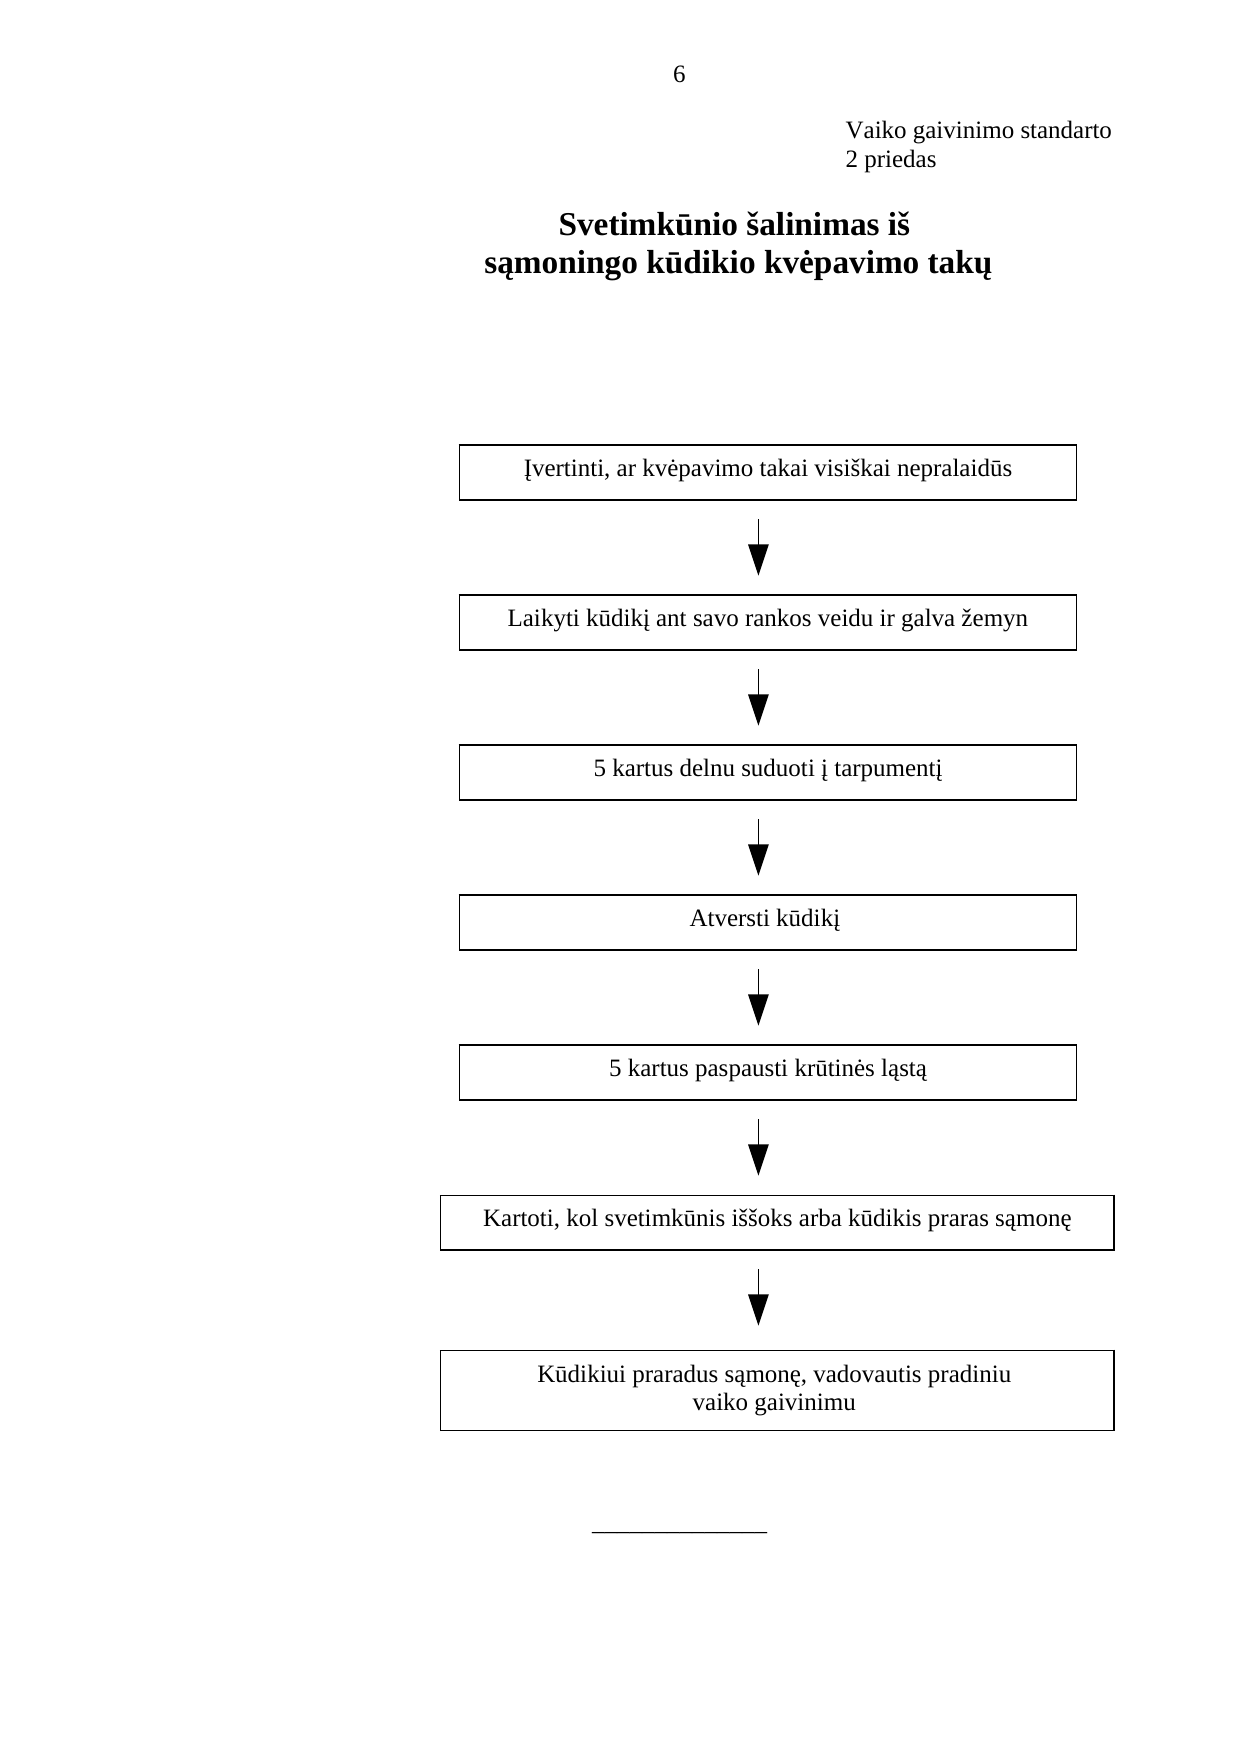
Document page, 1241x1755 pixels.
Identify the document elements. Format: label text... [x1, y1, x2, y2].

text [460, 1046, 1076, 1099]
text Įvertinti, ar kvėpavimo takai visiškai nepralaidūs [475, 453, 1061, 482]
text [460, 746, 1076, 799]
text Kartoti, kol svetimkūnis iššoks arba kūdikis praras sąmonę [456, 1203, 1098, 1232]
text [460, 896, 1076, 949]
text [460, 596, 1076, 649]
text sąmoningo kūdikio kvėpavimo takų [295, 243, 1181, 281]
text Atversti kūdikį [475, 903, 1061, 932]
text ______________ [177, 1507, 1181, 1536]
text 2 priedas [845, 144, 1177, 173]
text 5 kartus delnu suduoti į tarpumentį [475, 753, 1061, 782]
text Kūdikiui praradus sąmonę, vadovautis pradiniu [456, 1359, 1098, 1387]
text [460, 446, 1076, 499]
text 5 kartus paspausti krūtinės ląstą [475, 1053, 1061, 1082]
text Svetimkūnio šalinimas iš [295, 204, 1181, 243]
text vaiko gaivinimu [456, 1387, 1098, 1416]
text Vaiko gaivinimo standarto [845, 116, 1177, 144]
text Laikyti kūdikį ant savo rankos veidu ir galva žemyn [475, 603, 1061, 632]
